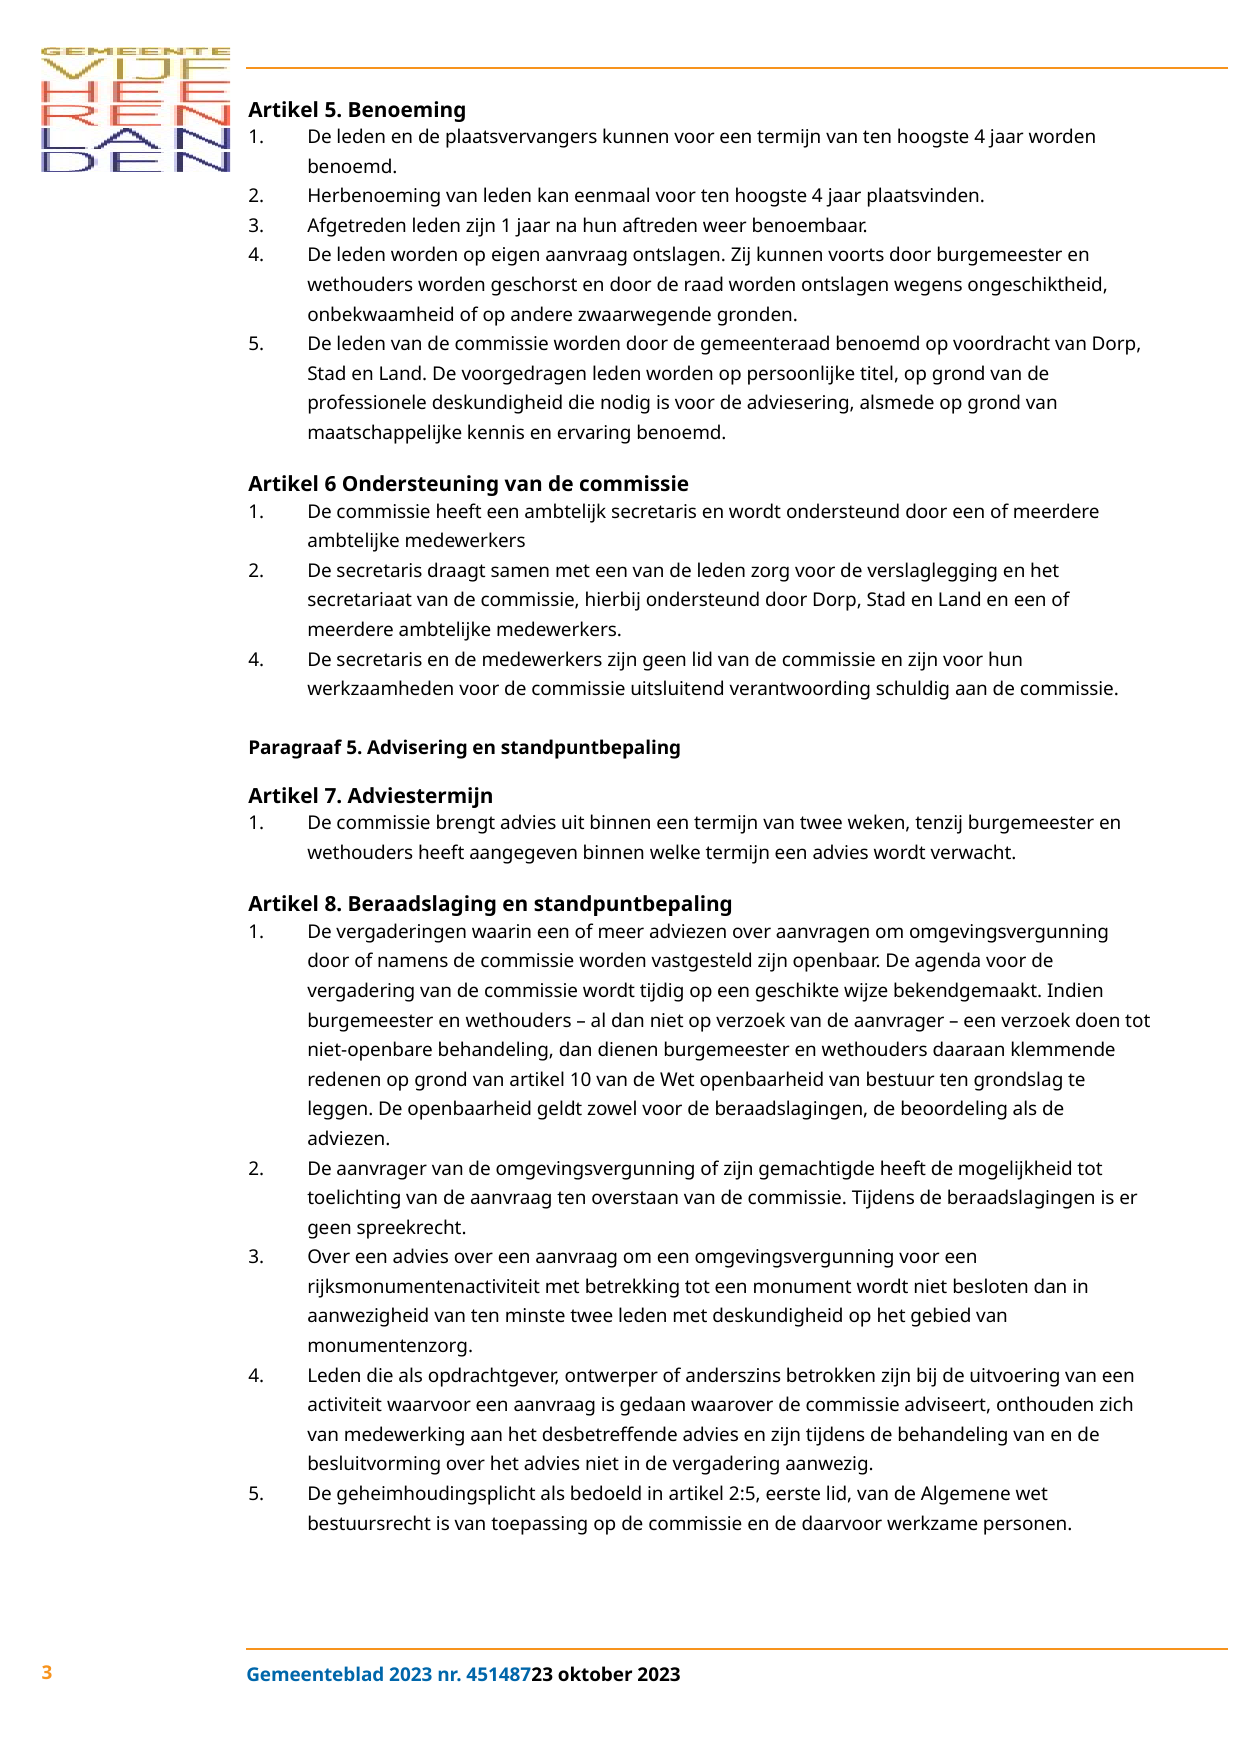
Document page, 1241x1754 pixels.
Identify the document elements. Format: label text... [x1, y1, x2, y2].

list Leden die als opdrachtgever, ontwerper of anderszins betrokken zijn bij de uitvoering van een activiteit waarvoor een aanvraag is gedaan waarover de commissie adviseert, onthouden zich van medewerking aan het desbetreffende advies en zijn tijdens de behandeling van en de besluitvorming over het advies niet in de vergadering aanwezig. [248, 1362, 1152, 1476]
text Artikel 8. Beraadslaging en standpuntbepaling [248, 889, 1152, 918]
text Artikel 5. Benoeming [248, 95, 1152, 123]
list De aanvrager van de omgevingsvergunning of zijn gemachtigde heeft de mogelijkheid tot toelichting van de aanvraag ten overstaan van de commissie. Tijdens de beraadslagingen is er geen spreekrecht. [248, 1155, 1152, 1239]
text Paragraaf 5. Advisering en standpuntbepaling [248, 734, 1152, 760]
list De vergaderingen waarin een of meer adviezen over aanvragen om omgevingsvergunning door of namens de commissie worden vastgesteld zijn openbaar. De agenda voor de vergadering van de commissie wordt tijdig op een geschikte wijze bekendgemaakt. Indien burgemeester en wethouders – al dan niet op verzoek van de aanvrager – een verzoek doen tot niet-openbare behandeling, dan dienen burgemeester en wethouders daaraan klemmende redenen op grond van artikel 10 van de Wet openbaarheid van bestuur ten grondslag te leggen. De openbaarheid geldt zowel voor de beraadslagingen, de beoordeling als de adviezen. [248, 918, 1152, 1151]
text Artikel 6 Ondersteuning van de commissie [248, 469, 1152, 498]
list De geheimhoudingsplicht als bedoeld in artikel 2:5, eerste lid, van de Algemene wet bestuursrecht is van toepassing op de commissie en de daarvoor werkzame personen. [248, 1480, 1152, 1535]
list De leden van de commissie worden door de gemeenteraad benoemd op voordracht van Dorp, Stad en Land. De voorgedragen leden worden op persoonlijke titel, op grond van de professionele deskundigheid die nodig is voor de adviesering, alsmede op grond van maatschappelijke kennis en ervaring benoemd. [248, 330, 1152, 445]
list De secretaris draagt samen met een van de leden zorg voor de verslaglegging en het secretariaat van de commissie, hierbij ondersteund door Dorp, Stad en Land en een of meerdere ambtelijke medewerkers. [248, 557, 1152, 642]
list De secretaris en de medewerkers zijn geen lid van de commissie en zijn voor hun werkzaamheden voor de commissie uitsluitend verantwoording schuldig aan de commissie. [248, 646, 1152, 701]
list Over een advies over een aanvraag om een omgevingsvergunning voor een rijksmonumentenactiviteit met betrekking tot een monument wordt niet besloten dan in aanwezigheid van ten minste twee leden met deskundigheid op het gebied van monumentenzorg. [248, 1243, 1152, 1358]
list De commissie heeft een ambtelijk secretaris en wordt ondersteund door een of meerdere ambtelijke medewerkers [248, 498, 1152, 553]
list De commissie brengt advies uit binnen een termijn van twee weken, tenzij burgemeester en wethouders heeft aangegeven binnen welke termijn een advies wordt verwacht. [248, 809, 1152, 865]
list De leden worden op eigen aanvraag ontslagen. Zij kunnen voorts door burgemeester en wethouders worden geschorst en door de raad worden ontslagen wegens ongeschiktheid, onbekwaamheid of op andere zwaarwegende gronden. [248, 242, 1152, 326]
list Afgetreden leden zijn 1 jaar na hun aftreden weer benoembaar. [248, 212, 1152, 238]
list De leden en de plaatsvervangers kunnen voor een termijn van ten hoogste 4 jaar worden benoemd. [248, 123, 1152, 178]
picture [41, 47, 231, 172]
list Herbenoeming van leden kan eenmaal voor ten hoogste 4 jaar plaatsvinden. [248, 182, 1152, 208]
text Artikel 7. Adviestermijn [248, 781, 1152, 809]
